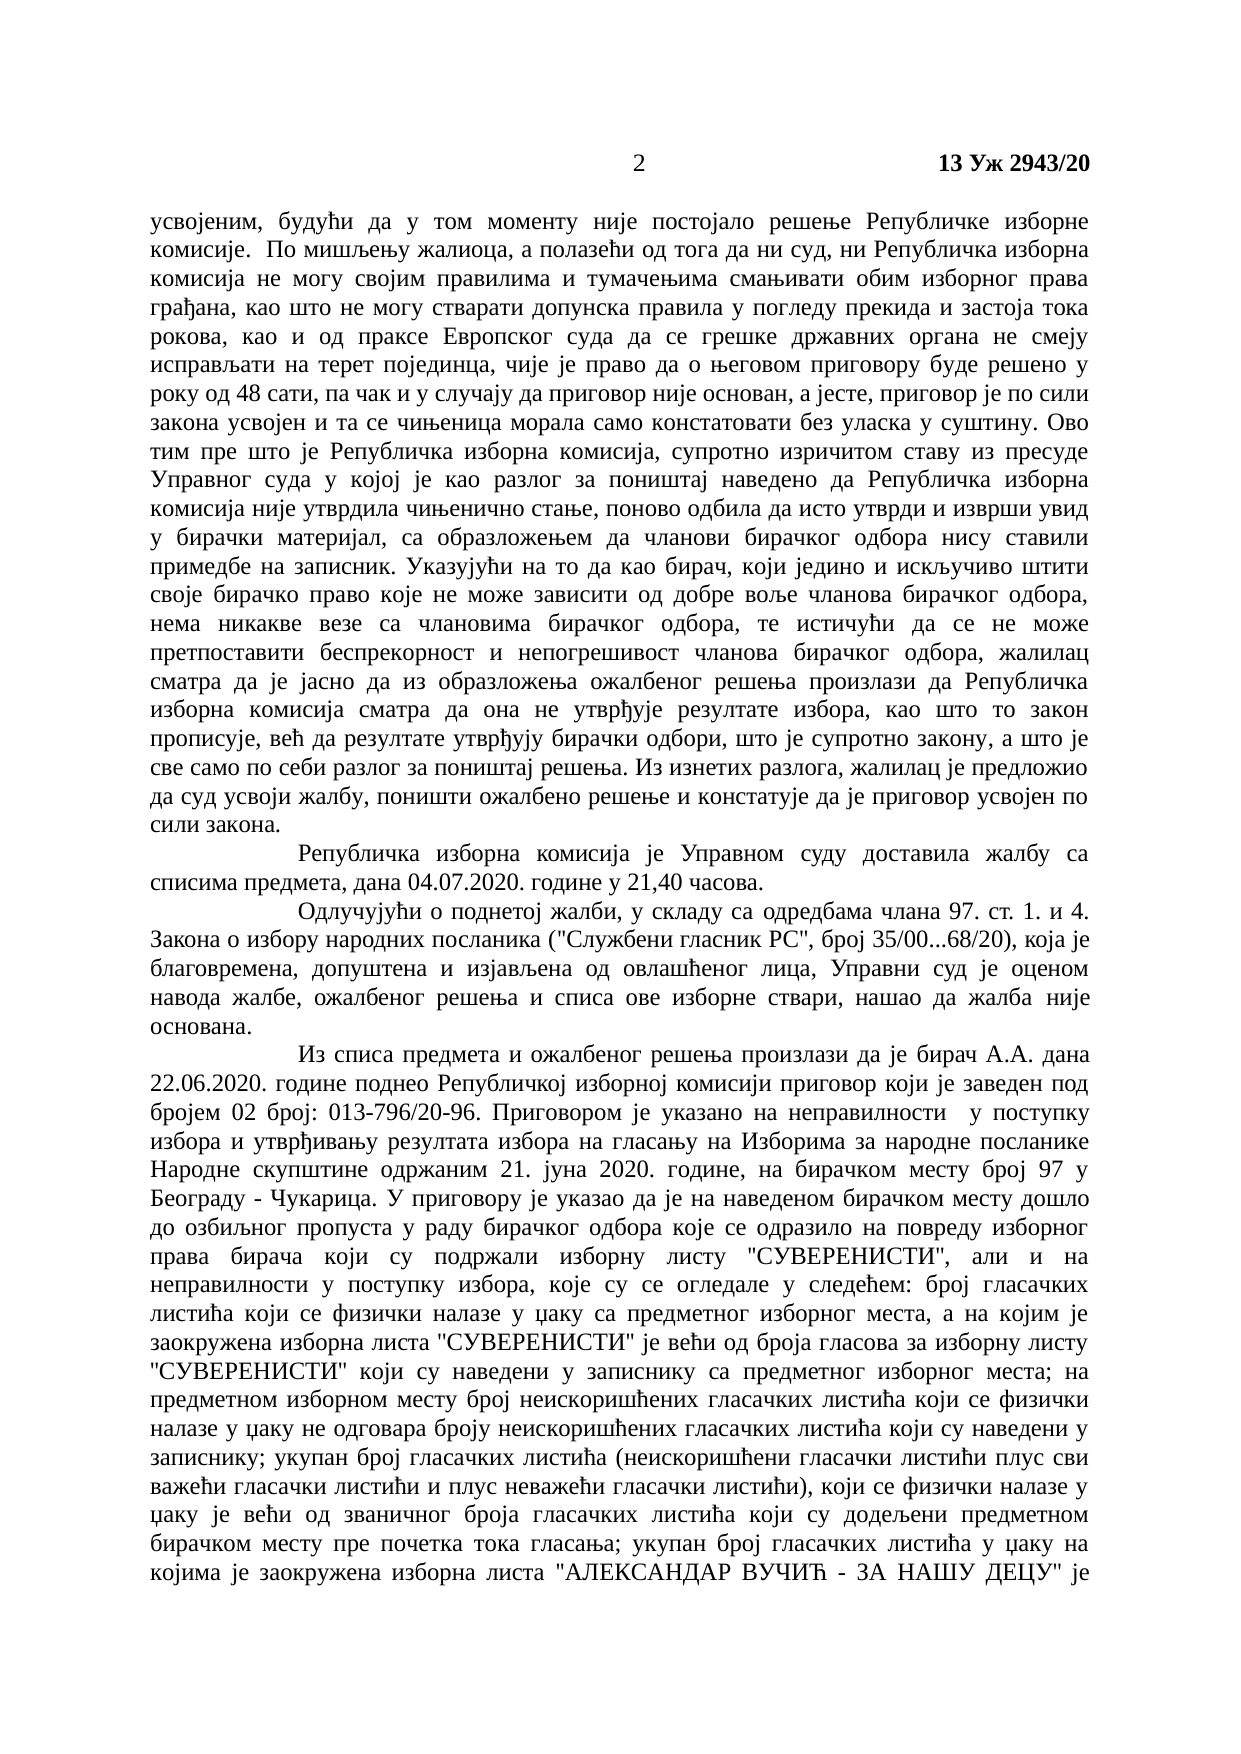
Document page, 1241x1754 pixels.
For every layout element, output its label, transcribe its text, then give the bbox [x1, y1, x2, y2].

text Одлучујући о поднетој жалби, у складу са одредбама члана 97. ст. 1. и 4. Закона о избору народних посланика (''Службени гласник РС'', број 35/00...68/20), која је благовремена, допуштена и изјављена од овлашћеног лица, Управни суд је оценом навода жалбе, ожалбеног решења и списа ове изборне ствари, нашао да жалба није основана. [150, 896, 1090, 1039]
text усвојеним, будући да у том моменту није постојало решење Републичке изборне комисије. По мишљењу жалиоца, а полазећи од тога да ни суд, ни Републичка изборна комисија не могу својим правилима и тумачењима смањивати обим изборног права грађана, као што не могу стварати допунска правила у погледу прекида и застоја тока рокова, као и од праксе Европског суда да се грешке државних органа не смеју исправљати на терет појединца, чије је право да о његовом приговору буде решено у року од 48 сати, па чак и у случају да приговор није основан, а јесте, приговор је по сили закона усвојен и та се чињеница морала само констатовати без уласка у суштину. Ово тим пре што је Републичка изборна комисија, супротно изричитом ставу из пресуде Управног суда у којој је као разлог за поништај наведено да Републичка изборна комисија није утврдила чињенично стање, поново одбила да исто утврди и изврши увид у бирачки материјал, са образложењем да чланови бирачког одбора нису ставили примедбе на записник. Указујући на то да као бирач, који једино и искључиво штити своје бирачко право које не може зависити од добре воље чланова бирачког одбора, нема никакве везе са члановима бирачког одбора, те истичући да се не може претпоставити беспрекорност и непогрешивост чланова бирачког одбора, жалилац сматра да је јасно да из образложења ожалбеног решења произлази да Републичка изборна комисија сматра да она не утврђује резултате избора, као што то закон прописује, већ да резултате утврђују бирачки одбори, што је супротно закону, а што је све само по себи разлог за поништај решења. Из изнетих разлога, жалилац је предложио да суд усвоји жалбу, поништи ожалбено решење и констатује да је приговор усвојен по сили закона. [150, 206, 1090, 838]
text Републичка изборна комисија је Управном суду доставила жалбу са списима предмета, дана 04.07.2020. године у 21,40 часова. [150, 838, 1090, 896]
text Из списа предмета и ожалбеног решења произлази да је бирач A.A. дана 22.06.2020. године поднео Републичкој изборној комисији приговор који је заведен под бројем 02 број: 013-796/20-96. Приговором је указано на неправилности у поступку избора и утврђивању резултата избора на гласању на Изборима за народне посланике Народне скупштине одржаним 21. јуна 2020. године, на бирачком месту број 97 у Београду - Чукарица. У приговору је указао да је на наведеном бирачком месту дошло до озбиљног пропуста у раду бирачког одбора које се одразило на повреду изборног права бирача који су подржали изборну листу ''СУВЕРЕНИСТИ'', али и на неправилности у поступку избора, које су се огледале у следећем: број гласачких листића који се физички налазе у џаку са предметног изборног места, а на којим је заокружена изборна листа ''СУВЕРЕНИСТИ'' је већи од броја гласова за изборну листу ''СУВЕРЕНИСТИ'' који су наведени у записнику са предметног изборног места; на предметном изборном месту број неискоришћених гласачких листића који се физички налазе у џаку не одговара броју неискоришћених гласачких листића који су наведени у записнику; укупан број гласачких листића (неискоришћени гласачки листићи плус сви важећи гласачки листићи и плус неважећи гласачки листићи), који се физички налазе у џаку је већи од званичног броја гласачких листића који су додељени предметном бирачком месту пре почетка тока гласања; укупан број гласачких листића у џаку на којима је заокружена изборна листа ''АЛЕКСАНДАР ВУЧИЋ - ЗА НАШУ ДЕЦУ'' је [150, 1039, 1090, 1586]
